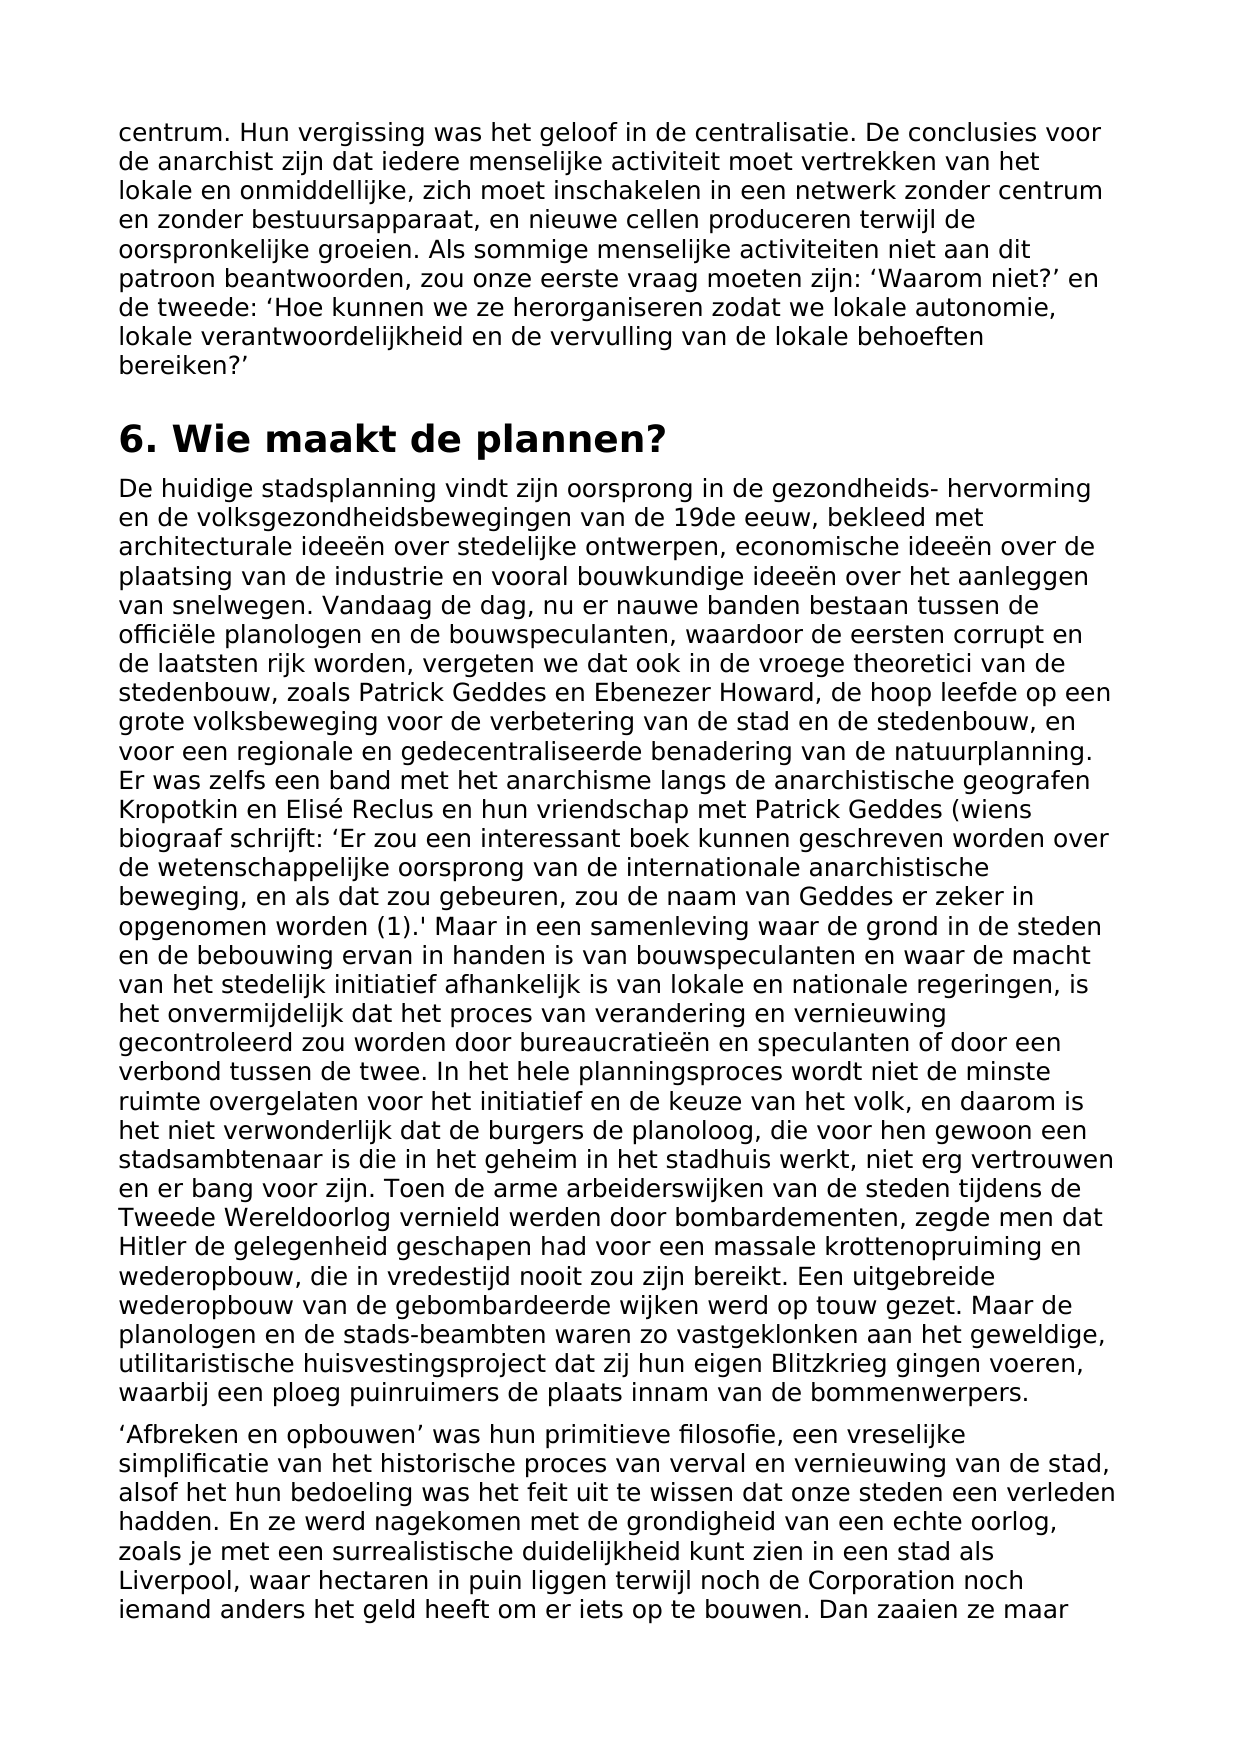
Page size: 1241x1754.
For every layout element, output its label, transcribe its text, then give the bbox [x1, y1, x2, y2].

subtitle 6. Wie maakt de plannen? [118, 418, 1122, 462]
text centrum. Hun vergissing was het geloof in de centralisatie. De conclusies voor de anarchist zijn dat iedere menselijke activiteit moet vertrekken van het lokale en onmiddellijke, zich moet inschakelen in een netwerk zonder centrum en zonder bestuursapparaat, en nieuwe cellen produceren terwijl de oorspronkelijke groeien. Als sommige menselijke activiteiten niet aan dit patroon beantwoorden, zou onze eerste vraag moeten zijn: ‘Waarom niet?’ en de tweede: ‘Hoe kunnen we ze herorganiseren zodat we lokale autonomie, lokale verantwoordelijkheid en de vervulling van de lokale behoeften bereiken?’ [118, 118, 1122, 381]
text De huidige stadsplanning vindt zijn oorsprong in de gezondheids- hervorming en de volksgezondheidsbewegingen van de 19de eeuw, bekleed met architecturale ideeën over stedelijke ontwerpen, economische ideeën over de plaatsing van de industrie en vooral bouwkundige ideeën over het aanleggen van snelwegen. Vandaag de dag, nu er nauwe banden bestaan tussen de officiële planologen en de bouwspeculanten, waardoor de eersten corrupt en de laatsten rijk worden, vergeten we dat ook in de vroege theoretici van de stedenbouw, zoals Patrick Geddes en Ebenezer Howard, de hoop leefde op een grote volksbeweging voor de verbetering van de stad en de stedenbouw, en voor een regionale en gedecentraliseerde benadering van de natuurplanning. Er was zelfs een band met het anarchisme langs de anarchistische geografen Kropotkin en Elisé Reclus en hun vriendschap met Patrick Geddes (wiens biograaf schrijft: ‘Er zou een interessant boek kunnen geschreven worden over de wetenschappelijke oorsprong van de internationale anarchistische beweging, en als dat zou gebeuren, zou de naam van Geddes er zeker in opgenomen worden (1).' Maar in een samenleving waar de grond in de steden en de bebouwing ervan in handen is van bouwspeculanten en waar de macht van het stedelijk initiatief afhankelijk is van lokale en nationale regeringen, is het onvermijdelijk dat het proces van verandering en vernieuwing gecontroleerd zou worden door bureaucratieën en speculanten of door een verbond tussen de twee. In het hele planningsproces wordt niet de minste ruimte overgelaten voor het initiatief en de keuze van het volk, en daarom is het niet verwonderlijk dat de burgers de planoloog, die voor hen gewoon een stadsambtenaar is die in het geheim in het stadhuis werkt, niet erg vertrouwen en er bang voor zijn. Toen de arme arbeiderswijken van de steden tijdens de Tweede Wereldoorlog vernield werden door bombardementen, zegde men dat Hitler de gelegenheid geschapen had voor een massale krottenopruiming en wederopbouw, die in vredestijd nooit zou zijn bereikt. Een uitgebreide wederopbouw van de gebombardeerde wijken werd op touw gezet. Maar de planologen en de stads-beambten waren zo vastgeklonken aan het geweldige, utilitaristische huisvestingsproject dat zij hun eigen Blitzkrieg gingen voeren, waarbij een ploeg puinruimers de plaats innam van de bommenwerpers. [118, 474, 1122, 1408]
text ‘Afbreken en opbouwen’ was hun primitieve filosofie, een vreselijke simplificatie van het historische proces van verval en vernieuwing van de stad, alsof het hun bedoeling was het feit uit te wissen dat onze steden een verleden hadden. En ze werd nagekomen met de grondigheid van een echte oorlog, zoals je met een surrealistische duidelijkheid kunt zien in een stad als Liverpool, waar hectaren in puin liggen terwijl noch de Corporation noch iemand anders het geld heeft om er iets op te bouwen. Dan zaaien ze maar [118, 1420, 1122, 1624]
